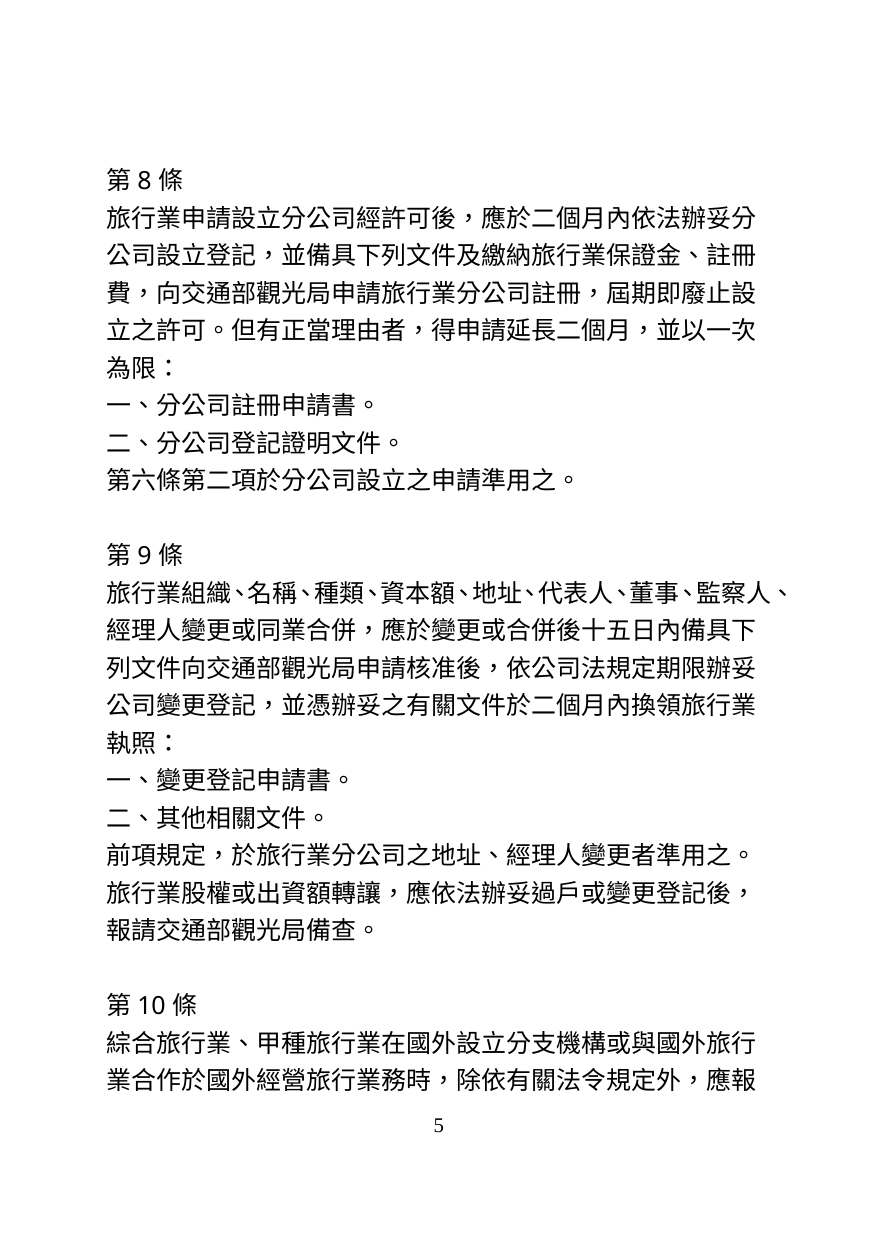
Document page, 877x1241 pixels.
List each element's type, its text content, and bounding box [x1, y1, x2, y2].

text 一、變更登記申請書。 [106, 760, 771, 797]
text 旅行業股權或出資額轉讓，應依法辦妥過戶或變更登記後，報請交通部觀光局備查。 [106, 872, 771, 947]
text 第六條第二項於分公司設立之申請準用之。 [106, 460, 771, 497]
text 一、分公司註冊申請書。 [106, 385, 771, 422]
text 二、其他相關文件。 [106, 797, 771, 835]
text 綜合旅行業、甲種旅行業在國外設立分支機構或與國外旅行業合作於國外經營旅行業務時，除依有關法令規定外，應報 [106, 1022, 771, 1097]
text 旅行業申請設立分公司經許可後，應於二個月內依法辦妥分公司設立登記，並備具下列文件及繳納旅行業保證金、註冊費，向交通部觀光局申請旅行業分公司註冊，屆期即廢止設立之許可。但有正當理由者，得申請延長二個月，並以一次為限： [106, 197, 771, 385]
text 第 8 條 [106, 160, 771, 197]
text 旅行業組織、名稱、種類、資本額、地址、代表人、董事、監察人、經理人變更或同業合併，應於變更或合併後十五日內備具下列文件向交通部觀光局申請核准後，依公司法規定期限辦妥公司變更登記，並憑辦妥之有關文件於二個月內換領旅行業執照： [106, 572, 771, 760]
text 第 9 條 [106, 535, 771, 572]
text 前項規定，於旅行業分公司之地址、經理人變更者準用之。 [106, 835, 771, 872]
text 第 10 條 [106, 985, 771, 1022]
text 二、分公司登記證明文件。 [106, 422, 771, 460]
